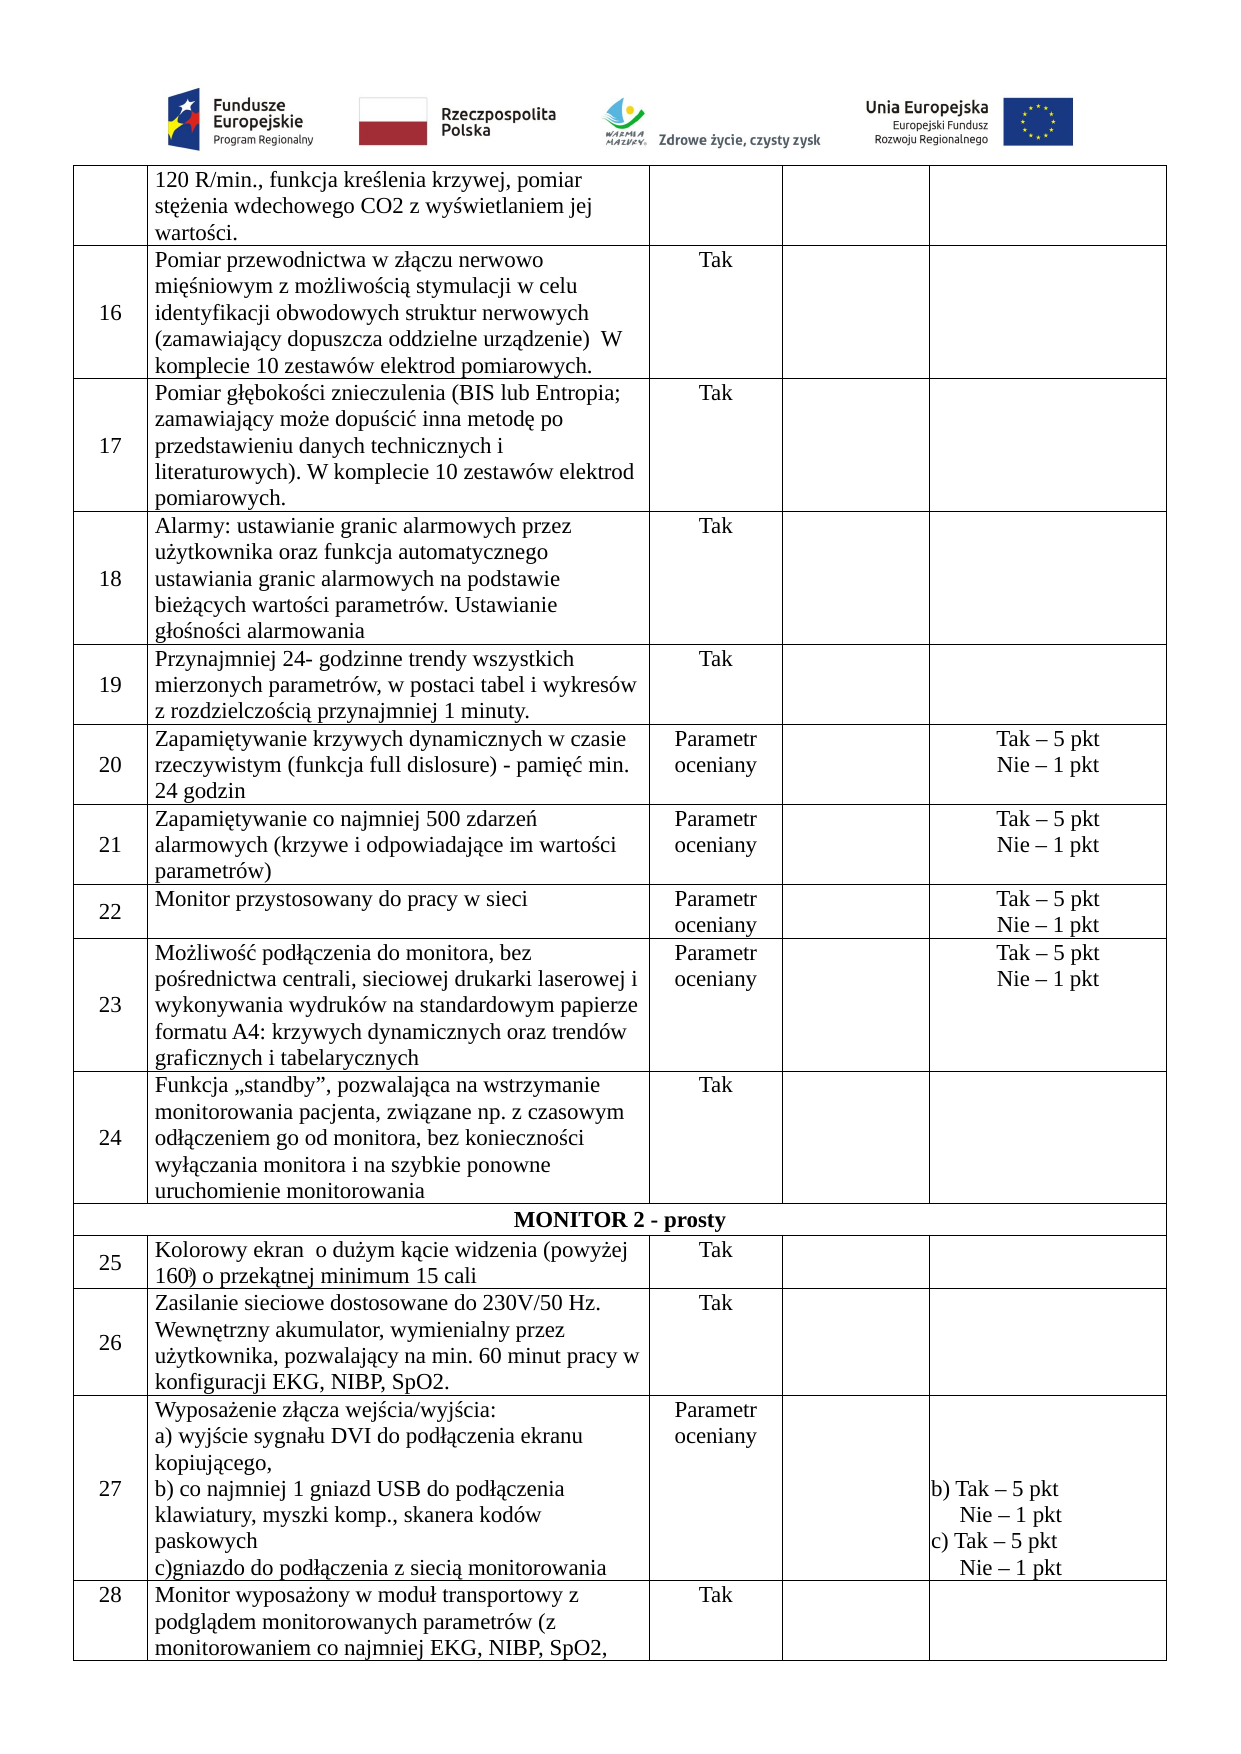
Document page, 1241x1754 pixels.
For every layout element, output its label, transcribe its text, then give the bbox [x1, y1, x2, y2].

table_cell Alarmy: ustawianie granic alarmowych przez użytkownika oraz funkcja automatycznego ustawiania granic alarmowych na podstawie bieżących wartości parametrów. Ustawianie głośności alarmowania [148, 512, 649, 644]
table_cell Zapamiętywanie co najmniej 500 zdarzeń alarmowych (krzywe i odpowiadające im wartości parametrów) [148, 805, 649, 884]
table_cell [783, 1072, 929, 1203]
table_cell [930, 1581, 1166, 1660]
table_cell [783, 645, 929, 724]
table_cell Tak – 5 pkt Nie – 1 pkt [930, 939, 1166, 1071]
table_cell [930, 1289, 1166, 1395]
table_cell [930, 379, 1166, 511]
table_cell Tak – 5 pkt Nie – 1 pkt [930, 725, 1166, 804]
table_cell [783, 725, 929, 804]
table_cell Tak [650, 1236, 782, 1288]
table_cell [650, 166, 782, 245]
table_cell MONITOR 2 - prosty [74, 1204, 1166, 1234]
table_cell 26 [74, 1289, 147, 1395]
table_cell [930, 166, 1166, 245]
table_cell Monitor wyposażony w moduł transportowy z podglądem monitorowanych parametrów (z monitorowaniem co najmniej EKG, NIBP, SpO2, [148, 1581, 649, 1660]
table_cell 27 [74, 1396, 147, 1580]
table_cell Parametr oceniany [650, 805, 782, 884]
table_cell 23 [74, 939, 147, 1071]
table_cell [930, 512, 1166, 644]
table_cell 20 [74, 725, 147, 804]
table_cell [783, 939, 929, 1071]
table_cell Parametr oceniany [650, 939, 782, 1071]
table_cell 19 [74, 645, 147, 724]
table_cell [783, 1396, 929, 1580]
table_cell Tak [650, 1289, 782, 1395]
table_cell 120 R/min., funkcja kreślenia krzywej, pomiar stężenia wdechowego CO2 z wyświetlaniem jej wartości. [148, 166, 649, 245]
table_cell Tak – 5 pkt Nie – 1 pkt [930, 805, 1166, 884]
table_cell Tak – 5 pkt Nie – 1 pkt [930, 885, 1166, 938]
table_cell Parametr oceniany [650, 885, 782, 938]
table_cell Monitor przystosowany do pracy w sieci [148, 885, 649, 938]
table_cell [783, 246, 929, 378]
table_cell Tak [650, 1072, 782, 1203]
table_cell Funkcja „standby”, pozwalająca na wstrzymanie monitorowania pacjenta, związane np. z czasowym odłączeniem go od monitora, bez konieczności wyłączania monitora i na szybkie ponowne uruchomienie monitorowania [148, 1072, 649, 1203]
table_cell [783, 885, 929, 938]
table_cell [783, 166, 929, 245]
table_cell [783, 1236, 929, 1288]
table_cell Pomiar głębokości znieczulenia (BIS lub Entropia; zamawiający może dopuścić inna metodę po przedstawieniu danych technicznych i literaturowych). W komplecie 10 zestawów elektrod pomiarowych. [148, 379, 649, 511]
table_cell 21 [74, 805, 147, 884]
table_cell Zapamiętywanie krzywych dynamicznych w czasie rzeczywistym (funkcja full dislosure) - pamięć min. 24 godzin [148, 725, 649, 804]
table_cell [783, 1289, 929, 1395]
table_cell Parametr oceniany [650, 1396, 782, 1580]
table_cell 18 [74, 512, 147, 644]
table_cell Wyposażenie złącza wejścia/wyjścia: a) wyjście sygnału DVI do podłączenia ekranu kopiującego, b) co najmniej 1 gniazd USB do podłączenia klawiatury, myszki komp., skanera kodów paskowych c)gniazdo do podłączenia z siecią monitorowania [148, 1396, 649, 1580]
table_cell Przynajmniej 24- godzinne trendy wszystkich mierzonych parametrów, w postaci tabel i wykresów z rozdzielczością przynajmniej 1 minuty. [148, 645, 649, 724]
table_cell 24 [74, 1072, 147, 1203]
table_cell 17 [74, 379, 147, 511]
table_cell [783, 512, 929, 644]
table_cell 25 [74, 1236, 147, 1288]
table_cell [74, 166, 147, 245]
table_cell Tak [650, 645, 782, 724]
table_cell 16 [74, 246, 147, 378]
table_cell [783, 805, 929, 884]
table_cell Parametr oceniany [650, 725, 782, 804]
table_cell Tak [650, 246, 782, 378]
table_cell [930, 1072, 1166, 1203]
table_cell Tak [650, 512, 782, 644]
table_cell [930, 645, 1166, 724]
table_cell [783, 1581, 929, 1660]
table_cell Pomiar przewodnictwa w złączu nerwowo mięśniowym z możliwością stymulacji w celu identyfikacji obwodowych struktur nerwowych (zamawiający dopuszcza oddzielne urządzenie) W komplecie 10 zestawów elektrod pomiarowych. [148, 246, 649, 378]
table_cell Możliwość podłączenia do monitora, bez pośrednictwa centrali, sieciowej drukarki laserowej i wykonywania wydruków na standardowym papierze formatu A4: krzywych dynamicznych oraz trendów graficznych i tabelarycznych [148, 939, 649, 1071]
table_cell [930, 246, 1166, 378]
table_cell 22 [74, 885, 147, 938]
table_cell Zasilanie sieciowe dostosowane do 230V/50 Hz. Wewnętrzny akumulator, wymienialny przez użytkownika, pozwalający na min. 60 minut pracy w konfiguracji EKG, NIBP, SpO2. [148, 1289, 649, 1395]
table_cell Tak [650, 379, 782, 511]
table_cell b) Tak – 5 pkt Nie – 1 pkt c) Tak – 5 pkt Nie – 1 pkt [930, 1396, 1166, 1580]
table_cell Kolorowy ekran o dużym kącie widzenia (powyżej 160ͦ) o przekątnej minimum 15 cali [148, 1236, 649, 1288]
table_cell [930, 1236, 1166, 1288]
table_cell 28 [74, 1581, 147, 1660]
table_cell Tak [650, 1581, 782, 1660]
table_cell [783, 379, 929, 511]
